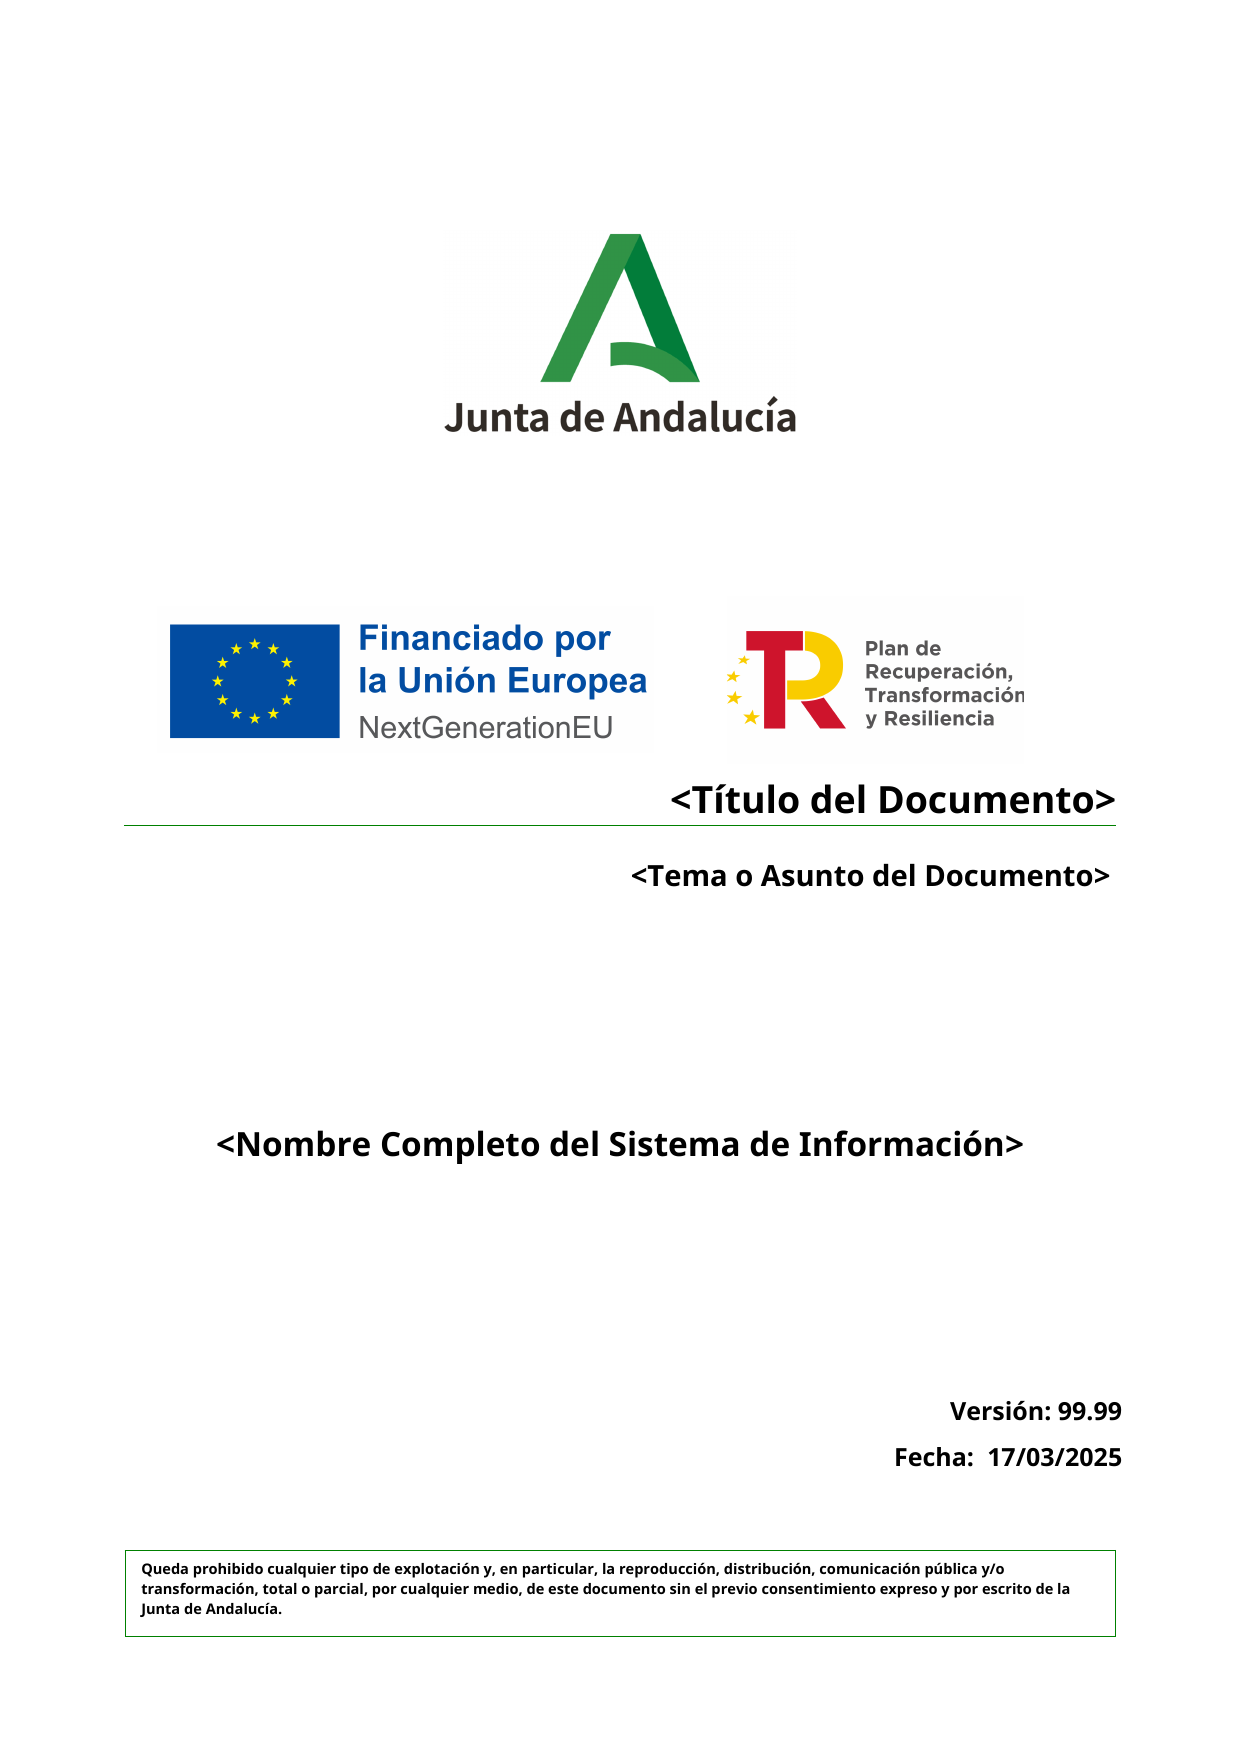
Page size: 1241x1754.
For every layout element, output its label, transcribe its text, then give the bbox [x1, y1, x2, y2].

table_cell <Título del Documento> [118, 768, 1122, 957]
table_cell [118, 753, 1122, 768]
table_cell [118, 591, 1122, 752]
picture [157, 606, 654, 753]
table_header [118, 118, 1122, 591]
text Versión: 99.99 [118, 1393, 1122, 1427]
table_cell <Nombre Completo del Sistema de Información> [118, 957, 1122, 1318]
picture [442, 230, 798, 436]
picture [726, 596, 1024, 764]
text Fecha: 17/03/2025 [118, 1440, 1122, 1474]
table_header <Tema o Asunto del Documento> [124, 826, 1116, 912]
